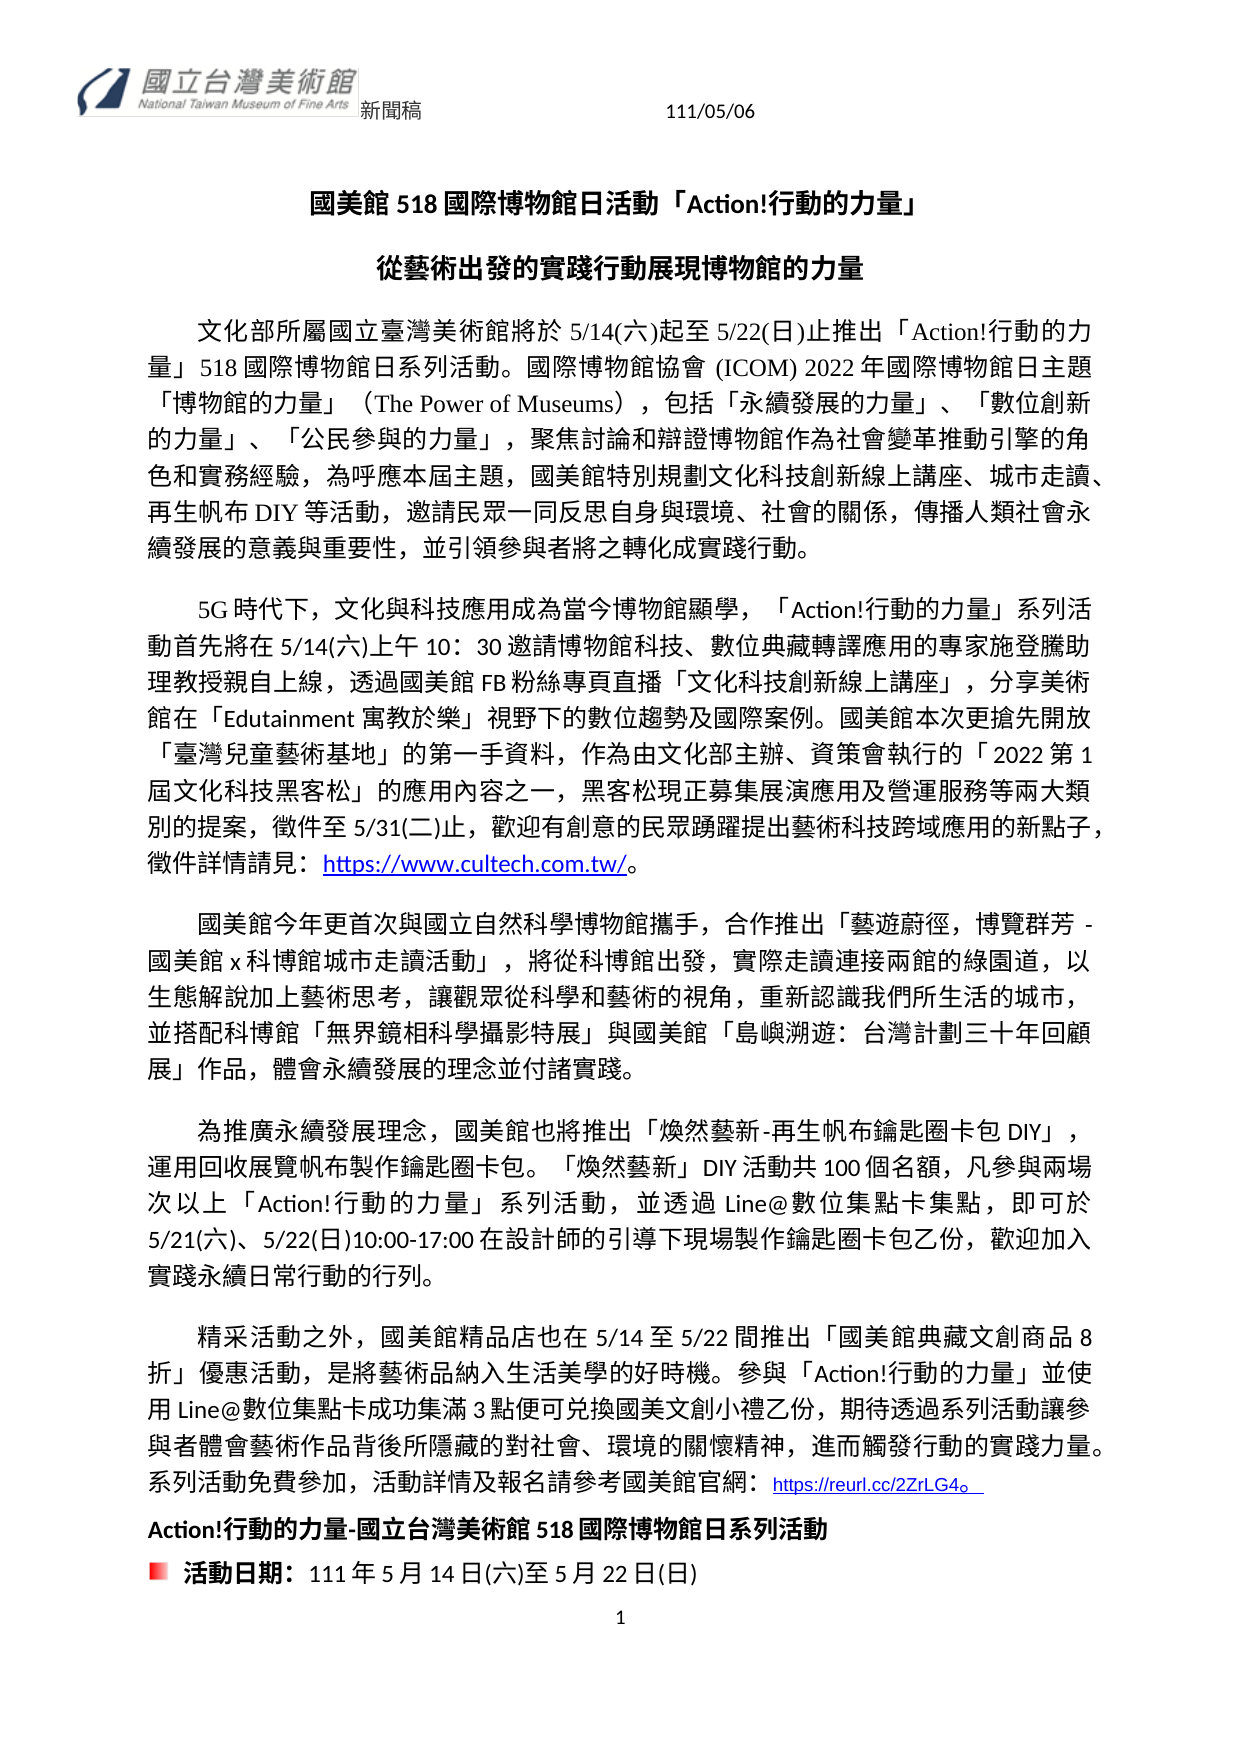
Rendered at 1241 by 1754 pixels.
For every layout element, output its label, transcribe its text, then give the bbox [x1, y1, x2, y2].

picture [148, 1561, 170, 1582]
text 從藝術出發的實踐行動展現博物館的力量 [148, 247, 1092, 286]
list 活動日期：111年5月14日(六)至5月22日(日) [148, 1553, 1092, 1590]
picture [77, 68, 360, 118]
text 為推廣永續發展理念，國美館也將推出「煥然藝新-再生帆布鑰匙圈卡包DIY」，運用回收展覽帆布製作鑰匙圈卡包。「煥然藝新」DIY活動共100個名額，凡參與兩場次以上「Action!行動的力量」系列活動，並透過Line@數位集點卡集點，即可於5/21(六)、5/22(日)10:00-17:00在設計師的引導下現場製作鑰匙圈卡包乙份，歡迎加入實踐永續日常行動的行列。 [148, 1111, 1092, 1292]
text Action!行動的力量-國立台灣美術館518國際博物館日系列活動 [148, 1510, 1092, 1546]
text 5G時代下，文化與科技應用成為當今博物館顯學，「Action!行動的力量」系列活動首先將在5/14(六)上午10：30邀請博物館科技、數位典藏轉譯應用的專家施登騰助理教授親自上線，透過國美館FB粉絲專頁直播「文化科技創新線上講座」，分享美術館在「Edutainment 寓教於樂」視野下的數位趨勢及國際案例。國美館本次更搶先開放「臺灣兒童藝術基地」的第一手資料，作為由文化部主辦、資策會執行的「2022第1屆文化科技黑客松」的應用內容之一，黑客松現正募集展演應用及營運服務等兩大類別的提案，徵件至5/31(二)止，歡迎有創意的民眾踴躍提出藝術科技跨域應用的新點子，徵件詳情請見：https://www.cultech.com.tw/。 [148, 590, 1092, 880]
text 國美館今年更首次與國立自然科學博物館攜手，合作推出「藝遊蔚徑，博覽群芳 -國美館x科博館城市走讀活動」，將從科博館出發，實際走讀連接兩館的綠園道，以生態解說加上藝術思考，讓觀眾從科學和藝術的視角，重新認識我們所生活的城市，並搭配科博館「無界鏡相科學攝影特展」與國美館「島嶼溯遊：台灣計劃三十年回顧展」作品，體會永續發展的理念並付諸實踐。 [148, 905, 1092, 1086]
text 國美館518國際博物館日活動「Action!行動的力量」 [148, 182, 1092, 222]
text 精采活動之外，國美館精品店也在5/14至5/22間推出「國美館典藏文創商品8折」優惠活動，是將藝術品納入生活美學的好時機。參與「Action!行動的力量」並使用Line@數位集點卡成功集滿3點便可兑換國美文創小禮乙份，期待透過系列活動讓參與者體會藝術作品背後所隱藏的對社會、環境的關懷精神，進而觸發行動的實踐力量。系列活動免費參加，活動詳情及報名請參考國美館官網：https://reurl.cc/2ZrLG4。 [148, 1317, 1092, 1498]
text 文化部所屬國立臺灣美術館將於5/14(六)起至5/22(日)止推出「Action!行動的力量」518國際博物館日系列活動。國際博物館協會 (ICOM) 2022年國際博物館日主題「博物館的力量」（The Power of Museums），包括「永續發展的力量」、「數位創新的力量」、「公民參與的力量」，聚焦討論和辯證博物館作為社會變革推動引擎的角色和實務經驗，為呼應本屆主題，國美館特別規劃文化科技創新線上講座、城市走讀、再生帆布DIY等活動，邀請民眾一同反思自身與環境、社會的關係，傳播人類社會永續發展的意義與重要性，並引領參與者將之轉化成實踐行動。 [148, 311, 1092, 565]
